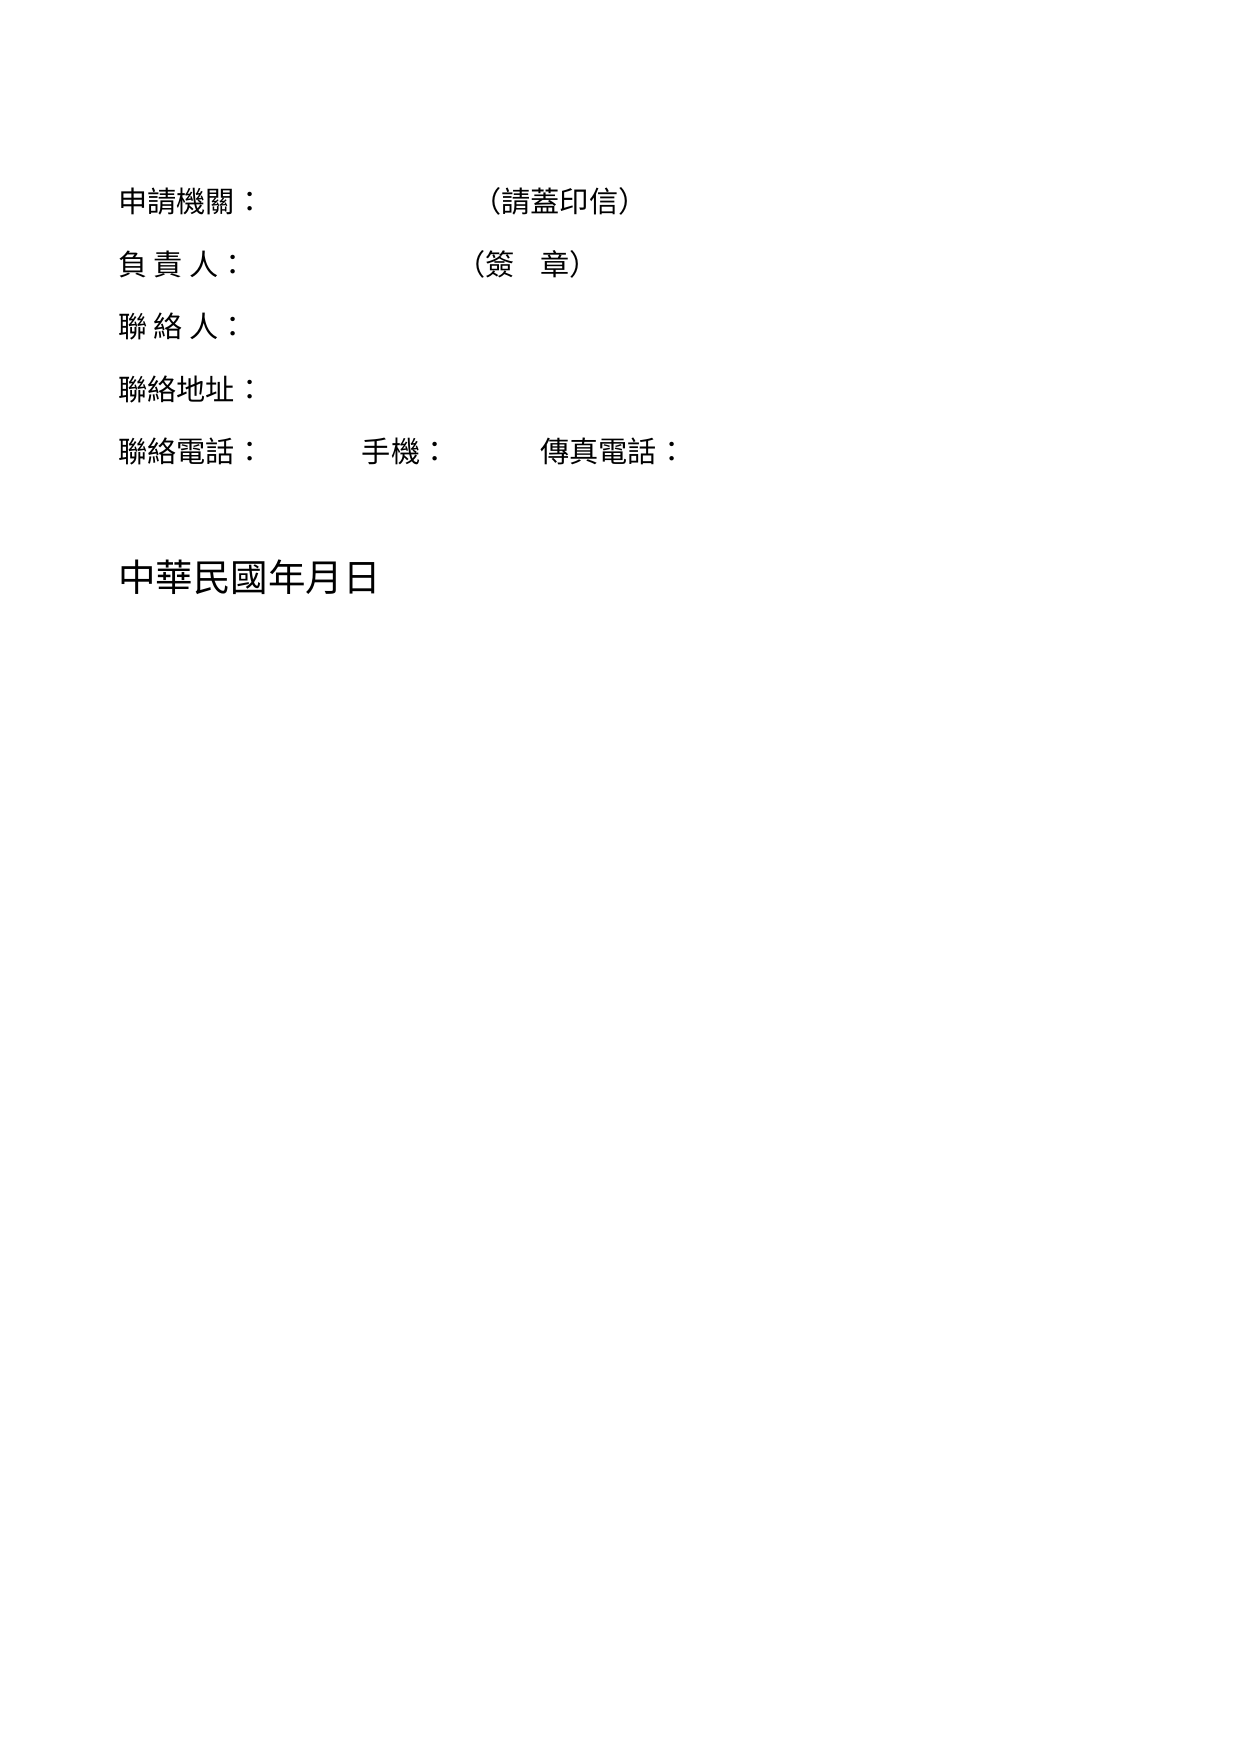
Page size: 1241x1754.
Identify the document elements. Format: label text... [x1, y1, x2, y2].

text 負 責 人： （簽 章） [118, 221, 1122, 283]
text 聯絡電話： 手機： 傳真電話： [118, 408, 1122, 471]
text 中華民國年月日 [118, 533, 1122, 596]
text 聯 絡 人： [118, 283, 1122, 346]
text 申請機關： （請蓋印信） [118, 158, 1122, 221]
text 聯絡地址： [118, 346, 1122, 408]
